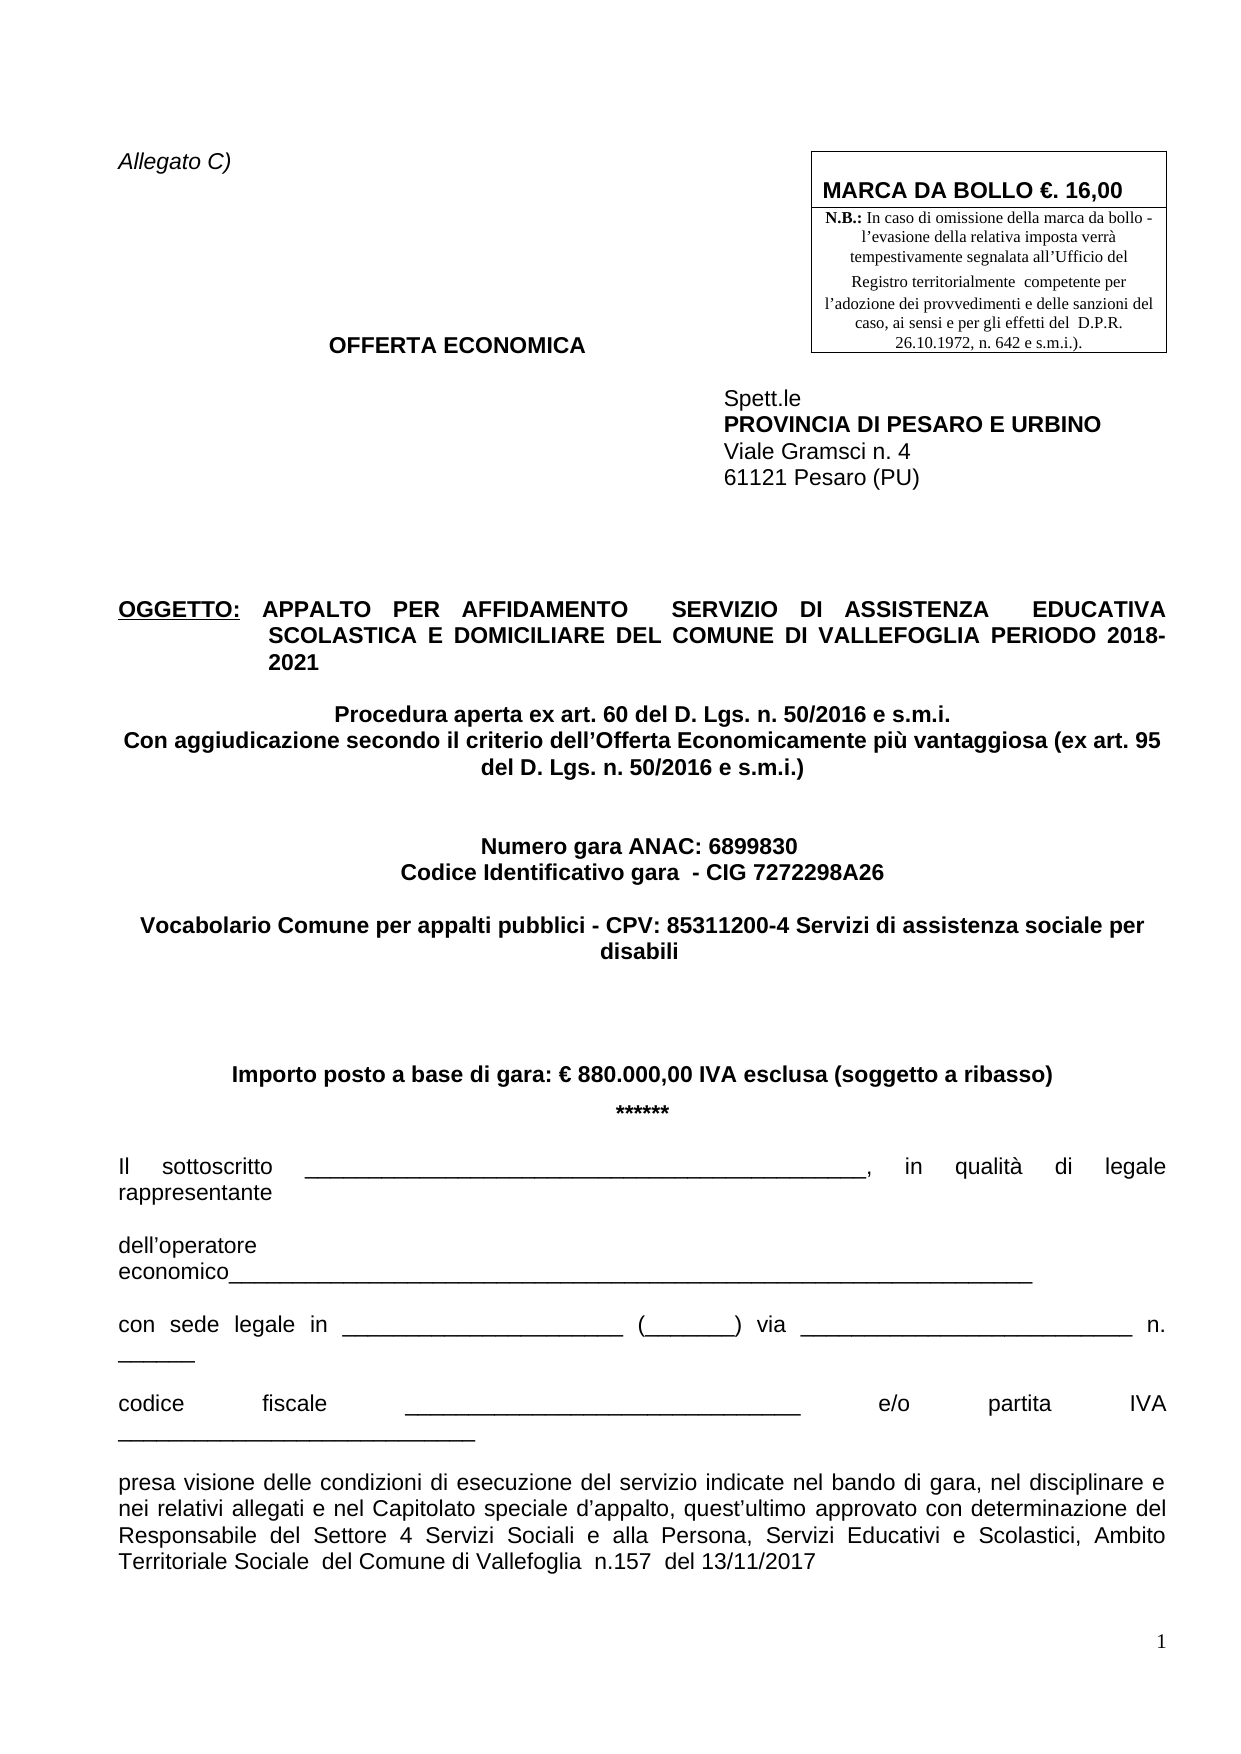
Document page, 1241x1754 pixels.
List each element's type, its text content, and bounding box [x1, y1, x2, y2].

text ****** [118, 1100, 1166, 1126]
text Spett.le [118, 385, 1166, 411]
text Con aggiudicazione secondo il criterio dell’Offerta Economicamente più vantaggiosa (ex art. 95 del D. Lgs. n. 50/2016 e s.m.i.) [118, 727, 1166, 780]
text con sede legale in ______________________ (_______) via __________________________ n. ______ [118, 1311, 1166, 1363]
text Allegato C) [118, 148, 1166, 200]
text Procedura aperta ex art. 60 del D. Lgs. n. 50/2016 e s.m.i. [118, 701, 1166, 727]
table_header MARCA DA BOLLO €. 16,00 [812, 152, 1166, 207]
text Vocabolario Comune per appalti pubblici - CPV: 85311200-4 Servizi di assistenza sociale per disabili [118, 912, 1166, 965]
text presa visione delle condizioni di esecuzione del servizio indicate nel bando di gara, nel disciplinare e nei relativi allegati e nel Capitolato speciale d’appalto, quest’ultimo approvato con determinazione del Responsabile del Settore 4 Servizi Sociali e alla Persona, Servizi Educativi e Scolastici, Ambito Territoriale Sociale del Comune di Vallefoglia n.157 del 13/11/2017 [118, 1469, 1166, 1574]
subtitle 61121 Pesaro (PU) [118, 464, 1166, 490]
text Il sottoscritto ____________________________________________, in qualità di legale rappresentante [118, 1153, 1166, 1205]
table_cell N.B.: In caso di omissione della marca da bollo - l’evasione della relativa imposta verrà tempestivamente segnalata all’Ufficio del Registro territorialmente competente per l’adozione dei provvedimenti e delle sanzioni del caso, ai sensi e per gli effetti del D.P.R. 26.10.1972, n. 642 e s.m.i.). [812, 208, 1166, 352]
text dell’operatore economico_______________________________________________________________ [118, 1232, 1166, 1284]
text OFFERTA ECONOMICA [118, 332, 1166, 358]
subtitle PROVINCIA DI PESARO E URBINO [118, 411, 1166, 438]
text OGGETTO: APPALTO PER AFFIDAMENTO SERVIZIO DI ASSISTENZA EDUCATIVA SCOLASTICA E DOMICILIARE DEL COMUNE DI VALLEFOGLIA PERIODO 2018-2021 [118, 596, 1166, 675]
text Codice Identificativo gara - CIG 7272298A26 [118, 859, 1166, 886]
text Viale Gramsci n. 4 [118, 438, 1166, 464]
text Importo posto a base di gara: € 880.000,00 IVA esclusa (soggetto a ribasso) [118, 1061, 1166, 1087]
text codice fiscale _______________________________ e/o partita IVA ____________________________ [118, 1390, 1166, 1443]
text Numero gara ANAC: 6899830 [118, 833, 1166, 859]
